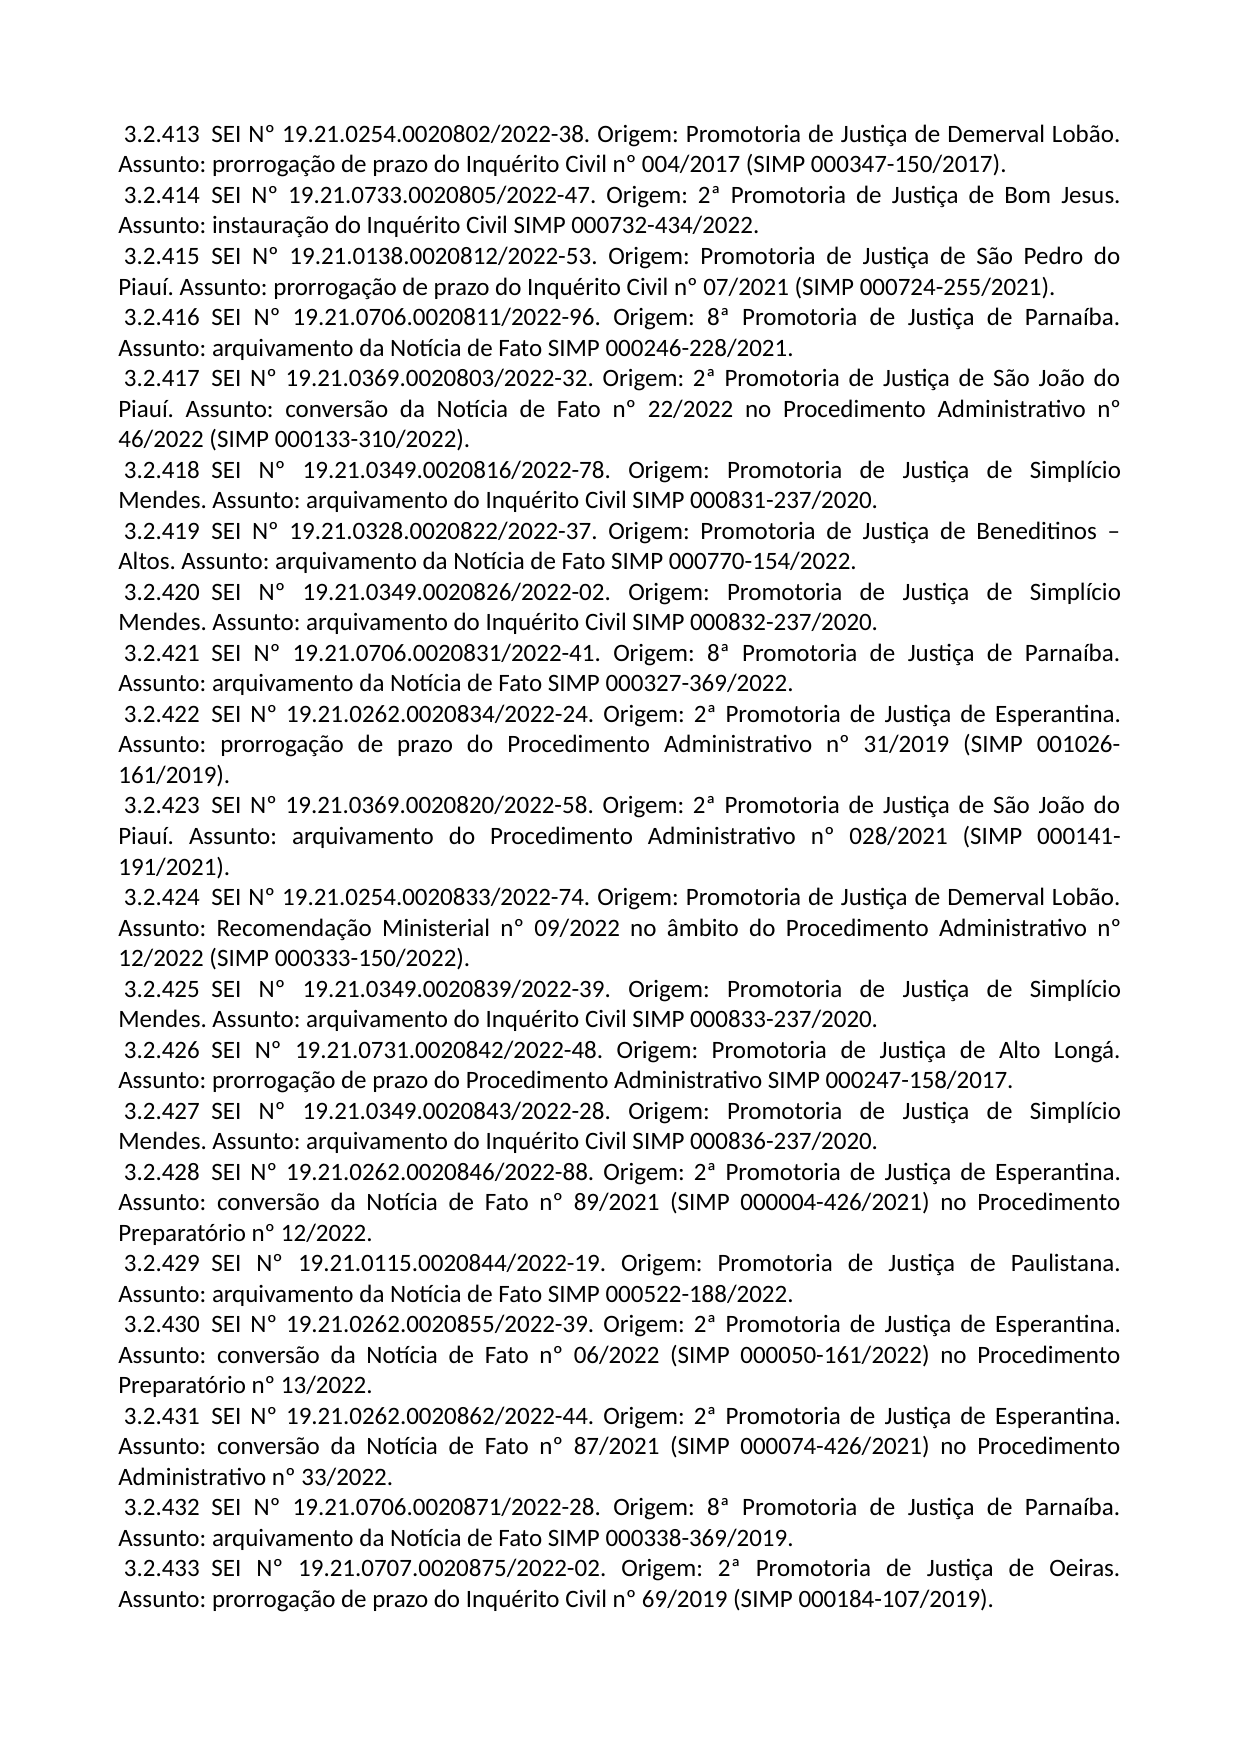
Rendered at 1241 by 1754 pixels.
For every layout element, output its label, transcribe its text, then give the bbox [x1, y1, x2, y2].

list SEI Nº 19.21.0254.0020833/2022-74. Origem: Promotoria de Justiça de Demerval Lobão. Assunto: Recomendação Ministerial nº 09/2022 no âmbito do Procedimento Administrativo nº 12/2022 (SIMP 000333-150/2022). [118, 881, 1122, 973]
list SEI Nº 19.21.0369.0020820/2022-58. Origem: 2ª Promotoria de Justiça de São João do Piauí. Assunto: arquivamento do Procedimento Administrativo nº 028/2021 (SIMP 000141-191/2021). [118, 789, 1122, 881]
list SEI Nº 19.21.0138.0020812/2022-53. Origem: Promotoria de Justiça de São Pedro do Piauí. Assunto: prorrogação de prazo do Inquérito Civil nº 07/2021 (SIMP 000724-255/2021). [118, 240, 1122, 301]
list SEI Nº 19.21.0262.0020834/2022-24. Origem: 2ª Promotoria de Justiça de Esperantina. Assunto: prorrogação de prazo do Procedimento Administrativo nº 31/2019 (SIMP 001026-161/2019). [118, 698, 1122, 789]
list SEI Nº 19.21.0254.0020802/2022-38. Origem: Promotoria de Justiça de Demerval Lobão. Assunto: prorrogação de prazo do Inquérito Civil nº 004/2017 (SIMP 000347-150/2017). [118, 118, 1122, 179]
list SEI Nº 19.21.0706.0020811/2022-96. Origem: 8ª Promotoria de Justiça de Parnaíba. Assunto: arquivamento da Notícia de Fato SIMP 000246-228/2021. [118, 301, 1122, 362]
list SEI Nº 19.21.0706.0020871/2022-28. Origem: 8ª Promotoria de Justiça de Parnaíba. Assunto: arquivamento da Notícia de Fato SIMP 000338-369/2019. [118, 1492, 1122, 1553]
list SEI Nº 19.21.0706.0020831/2022-41. Origem: 8ª Promotoria de Justiça de Parnaíba. Assunto: arquivamento da Notícia de Fato SIMP 000327-369/2022. [118, 637, 1122, 698]
list SEI Nº 19.21.0328.0020822/2022-37. Origem: Promotoria de Justiça de Beneditinos – Altos. Assunto: arquivamento da Notícia de Fato SIMP 000770-154/2022. [118, 515, 1122, 576]
list SEI Nº 19.21.0707.0020875/2022-02. Origem: 2ª Promotoria de Justiça de Oeiras. Assunto: prorrogação de prazo do Inquérito Civil nº 69/2019 (SIMP 000184-107/2019). [118, 1553, 1122, 1614]
list SEI Nº 19.21.0262.0020855/2022-39. Origem: 2ª Promotoria de Justiça de Esperantina. Assunto: conversão da Notícia de Fato nº 06/2022 (SIMP 000050-161/2022) no Procedimento Preparatório nº 13/2022. [118, 1308, 1122, 1400]
list SEI Nº 19.21.0349.0020843/2022-28. Origem: Promotoria de Justiça de Simplício Mendes. Assunto: arquivamento do Inquérito Civil SIMP 000836-237/2020. [118, 1095, 1122, 1156]
list SEI Nº 19.21.0349.0020839/2022-39. Origem: Promotoria de Justiça de Simplício Mendes. Assunto: arquivamento do Inquérito Civil SIMP 000833-237/2020. [118, 973, 1122, 1034]
list SEI Nº 19.21.0349.0020826/2022-02. Origem: Promotoria de Justiça de Simplício Mendes. Assunto: arquivamento do Inquérito Civil SIMP 000832-237/2020. [118, 576, 1122, 637]
list SEI Nº 19.21.0731.0020842/2022-48. Origem: Promotoria de Justiça de Alto Longá. Assunto: prorrogação de prazo do Procedimento Administrativo SIMP 000247-158/2017. [118, 1034, 1122, 1095]
list SEI Nº 19.21.0369.0020803/2022-32. Origem: 2ª Promotoria de Justiça de São João do Piauí. Assunto: conversão da Notícia de Fato nº 22/2022 no Procedimento Administrativo nº 46/2022 (SIMP 000133-310/2022). [118, 362, 1122, 454]
list SEI Nº 19.21.0115.0020844/2022-19. Origem: Promotoria de Justiça de Paulistana. Assunto: arquivamento da Notícia de Fato SIMP 000522-188/2022. [118, 1247, 1122, 1308]
list SEI Nº 19.21.0349.0020816/2022-78. Origem: Promotoria de Justiça de Simplício Mendes. Assunto: arquivamento do Inquérito Civil SIMP 000831-237/2020. [118, 454, 1122, 515]
list SEI Nº 19.21.0733.0020805/2022-47. Origem: 2ª Promotoria de Justiça de Bom Jesus. Assunto: instauração do Inquérito Civil SIMP 000732-434/2022. [118, 179, 1122, 240]
list SEI Nº 19.21.0262.0020862/2022-44. Origem: 2ª Promotoria de Justiça de Esperantina. Assunto: conversão da Notícia de Fato nº 87/2021 (SIMP 000074-426/2021) no Procedimento Administrativo nº 33/2022. [118, 1400, 1122, 1492]
list SEI Nº 19.21.0262.0020846/2022-88. Origem: 2ª Promotoria de Justiça de Esperantina. Assunto: conversão da Notícia de Fato nº 89/2021 (SIMP 000004-426/2021) no Procedimento Preparatório nº 12/2022. [118, 1156, 1122, 1247]
